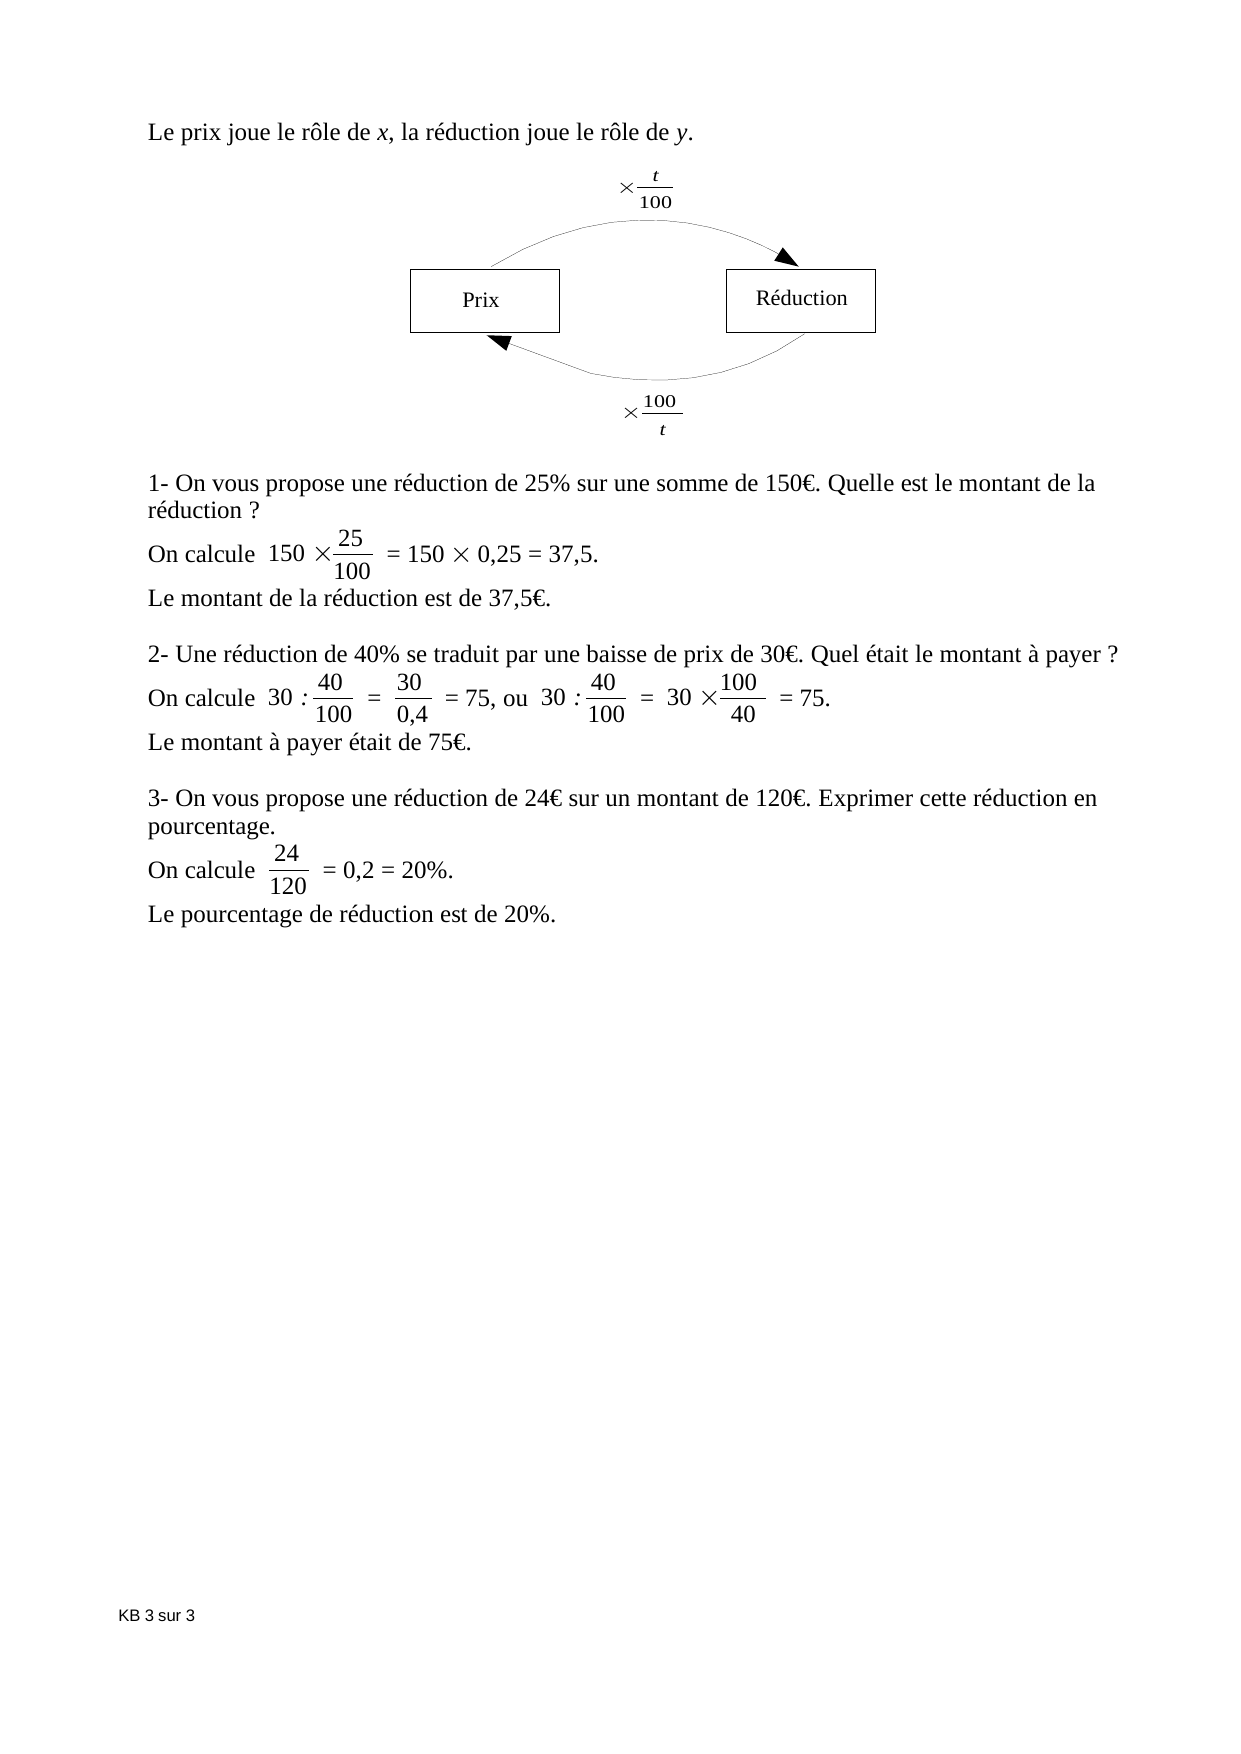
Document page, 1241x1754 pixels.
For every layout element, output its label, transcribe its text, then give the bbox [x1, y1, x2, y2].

text Le montant de la réduction est de 37,5€. [148, 584, 1122, 612]
text On calcule = = 75, ou = = 75. [148, 668, 1122, 728]
text Le pourcentage de réduction est de 20%. [148, 900, 1122, 928]
text 1- On vous propose une réduction de 25% sur une somme de 150€. Quelle est le montant de la réduction ? [148, 468, 1122, 524]
text 2- Une réduction de 40% se traduit par une baisse de prix de 30€. Quel était le montant à payer ? [148, 640, 1122, 668]
text Le montant à payer était de 75€. [148, 728, 1122, 756]
text On calcule = 150 × 0,25 = 37,5. [148, 524, 1122, 584]
text Le prix joue le rôle de x, la réduction joue le rôle de y. [148, 118, 1122, 146]
text On calcule = 0,2 = 20%. [148, 840, 1122, 900]
text 3- On vous propose une réduction de 24€ sur un montant de 120€. Exprimer cette réduction en pourcentage. [148, 784, 1122, 840]
